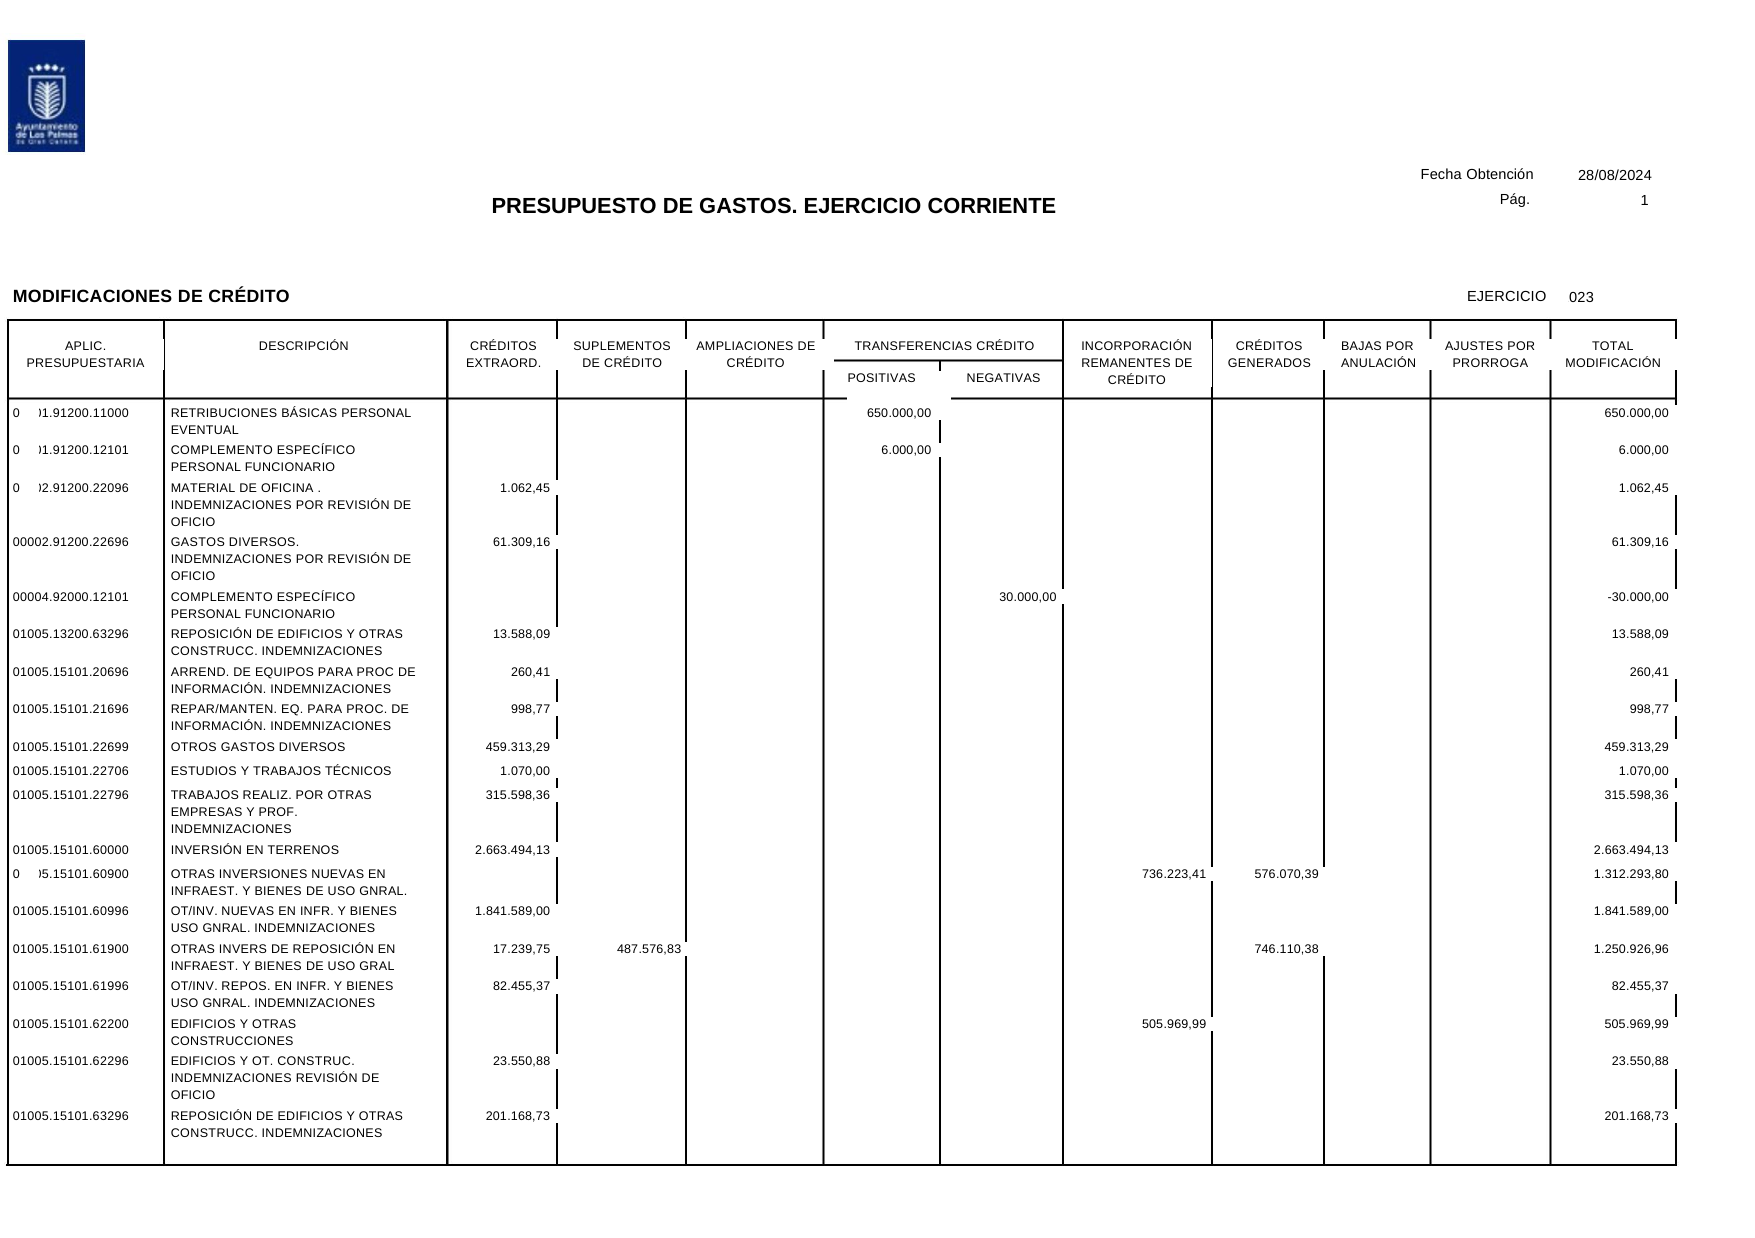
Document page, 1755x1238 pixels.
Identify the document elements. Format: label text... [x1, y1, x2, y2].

text MODIFICACIÓN [1565, 356, 1680, 370]
text 1005.15101.60900 [39, 867, 147, 881]
text 746.110,38 [1254, 942, 1338, 956]
text REMANENTES DE [1081, 356, 1212, 370]
text PERSONAL FUNCIONARIO [171, 460, 380, 474]
text 01005.15101.60996 [13, 904, 147, 919]
text 2.663.494,13 [475, 842, 570, 857]
text 01005.15101.22699 [13, 739, 147, 754]
text REPAR/MANTEN. EQ. PARA PROC. DE [171, 702, 434, 716]
text 487.576,83 [617, 942, 701, 956]
text ARREND. DE EQUIPOS PARA PROC DE [171, 664, 441, 679]
text POSITIVAS [847, 371, 951, 386]
text INVERSIÓN EN TERRENOS [171, 842, 365, 857]
text 61.309,16 [493, 535, 569, 549]
text EJERCICIO [1467, 288, 1568, 305]
text 30.000,00 [999, 589, 1076, 604]
text 17.239,75 [493, 942, 570, 956]
text CONSTRUCC. INDEMNIZACIONES [171, 644, 428, 658]
text EDIFICIOS Y OT. CONSTRUC. [171, 1054, 404, 1069]
text USO GNRAL. INDEMNIZACIONES [171, 996, 418, 1011]
text 0001.91200.11000 [39, 405, 147, 420]
text AJUSTES POR [1445, 339, 1554, 353]
text CONSTRUCC. INDEMNIZACIONES [171, 1126, 428, 1140]
text USO GNRAL. INDEMNIZACIONES [171, 921, 423, 936]
text BAJAS POR [1341, 339, 1435, 353]
text 459.313,29 [1604, 739, 1688, 754]
text EXTRAORD. [466, 356, 560, 370]
text INCORPORACIÓN [1081, 339, 1212, 353]
text 459.313,29 [486, 739, 569, 754]
text OFICIO [171, 1088, 404, 1103]
text 0 [13, 867, 39, 881]
text INFRAEST. Y BIENES DE USO GNRAL. [171, 884, 433, 898]
text 82.455,37 [1612, 979, 1688, 994]
text PERSONAL FUNCIONARIO [171, 606, 380, 621]
text 650.000,00 [1604, 405, 1688, 420]
text 2.663.494,13 [1594, 842, 1688, 857]
text OFICIO [171, 569, 436, 583]
text COMPLEMENTO ESPECÍFICO [171, 443, 380, 457]
text CRÉDITO [726, 356, 834, 370]
text Fecha Obtención [1420, 166, 1556, 182]
text 201.168,73 [486, 1109, 569, 1123]
text INDEMNIZACIONES POR REVISIÓN DE [171, 497, 436, 512]
text COMPLEMENTO ESPECÍFICO [171, 589, 380, 604]
text RETRIBUCIONES BÁSICAS PERSONAL [171, 405, 437, 420]
text 13.588,09 [493, 627, 569, 641]
text 01005.13200.63296 [13, 627, 147, 641]
text Pág. [1499, 191, 1556, 207]
text 82.455,37 [493, 979, 569, 994]
text INDEMNIZACIONES REVISIÓN DE [171, 1071, 404, 1086]
text 61.309,16 [1612, 535, 1688, 549]
text 1.070,00 [500, 764, 569, 778]
text AMPLIACIONES DE [696, 339, 834, 353]
text EVENTUAL [171, 422, 437, 437]
text 6.000,00 [881, 443, 951, 457]
text 1.841.589,00 [1594, 904, 1688, 919]
text 1005.15101.60000 [20, 842, 147, 857]
text 01005.15101.22706 [13, 764, 147, 778]
text MATERIAL DE OFICINA . [171, 480, 436, 495]
text DESCRIPCIÓN [259, 339, 368, 353]
text CRÉDITO [1108, 373, 1212, 387]
text 01005.15101.63296 [13, 1109, 147, 1123]
text TRABAJOS REALIZ. POR OTRAS [171, 788, 397, 802]
text 505.969,99 [1142, 1017, 1226, 1031]
text 01005.15101.22796 [13, 788, 147, 802]
text 6.000,00 [1619, 443, 1688, 457]
text TOTAL [1592, 339, 1680, 353]
text 01005.15101.61900 [13, 942, 147, 956]
text 505.969,99 [1604, 1017, 1688, 1031]
text PRORROGA [1452, 356, 1554, 370]
text INDEMNIZACIONES [171, 822, 311, 836]
text TRANSFERENCIAS CRÉDITO [854, 339, 1060, 353]
text 00002.91200.22696 [13, 535, 147, 549]
text 315.598,36 [486, 788, 569, 802]
text INDEMNIZACIONES POR REVISIÓN DE [171, 552, 436, 566]
text MODIFICACIONES DE CRÉDITO [13, 286, 315, 306]
text SUPLEMENTOS [573, 339, 690, 353]
text NEGATIVAS [966, 371, 1059, 386]
text 650.000,00 [867, 405, 951, 420]
text OTRAS INVERS DE REPOSICIÓN EN [171, 942, 421, 956]
text 1.070,00 [1619, 764, 1688, 778]
text 1.062,45 [500, 480, 569, 495]
text GASTOS DIVERSOS. [171, 535, 436, 549]
text 0 [13, 443, 39, 457]
text CRÉDITOS [1236, 339, 1330, 353]
text 01005.15101.21696 [13, 702, 147, 716]
text 998,77 [1629, 702, 1688, 716]
text 1.841.589,00 [475, 904, 570, 919]
text INFORMACIÓN. INDEMNIZACIONES [171, 681, 441, 696]
text CONSTRUCCIONES [171, 1034, 315, 1048]
text INFORMACIÓN. INDEMNIZACIONES [171, 719, 434, 733]
text 1.062,45 [1619, 480, 1688, 495]
text 01005.15101.62296 [13, 1054, 147, 1069]
text 0 [13, 842, 20, 857]
text EMPRESAS Y PROF. [171, 805, 397, 819]
text 13.588,09 [1612, 627, 1688, 641]
text -30.000,00 [1607, 589, 1688, 604]
text OTROS GASTOS DIVERSOS [171, 739, 371, 754]
text GENERADOS [1228, 356, 1330, 370]
text PRESUPUESTO DE GASTOS. EJERCICIO CORRIENTE [491, 194, 1082, 218]
text 01005.15101.61996 [13, 979, 147, 994]
text EDIFICIOS Y OTRAS [171, 1017, 315, 1031]
text 736.223,41 [1142, 867, 1226, 881]
text 260,41 [1629, 664, 1688, 679]
text 00004.92000.12101 [13, 589, 147, 604]
text 576.070,39 [1254, 867, 1338, 881]
text CRÉDITOS [470, 339, 560, 353]
text OT/INV. REPOS. EN INFR. Y BIENES [171, 979, 418, 994]
text 260,41 [511, 664, 569, 679]
text 2023 [1561, 289, 1616, 306]
text 0 [13, 480, 39, 495]
text ESTUDIOS Y TRABAJOS TÉCNICOS [171, 764, 418, 778]
text APLIC. [65, 339, 164, 353]
text OTRAS INVERSIONES NUEVAS EN [171, 867, 433, 881]
text DE CRÉDITO [582, 356, 690, 370]
text 0 [13, 405, 39, 420]
text 0001.91200.12101 [39, 443, 147, 457]
text INFRAEST. Y BIENES DE USO GRAL [171, 959, 421, 973]
text REPOSICIÓN DE EDIFICIOS Y OTRAS [171, 627, 428, 641]
text 01005.15101.20696 [13, 664, 147, 679]
text 1 [1640, 192, 1674, 209]
text 0002.91200.22096 [39, 480, 147, 495]
text 201.168,73 [1604, 1109, 1688, 1123]
text 1.250.926,96 [1594, 942, 1688, 956]
text OFICIO [171, 514, 436, 529]
text 23.550,88 [1612, 1054, 1688, 1069]
text 1.312.293,80 [1594, 867, 1688, 881]
text 01005.15101.62200 [13, 1017, 147, 1031]
text OT/INV. NUEVAS EN INFR. Y BIENES [171, 904, 423, 919]
text PRESUPUESTARIA [26, 356, 164, 370]
text 315.598,36 [1604, 788, 1688, 802]
text REPOSICIÓN DE EDIFICIOS Y OTRAS [171, 1109, 428, 1123]
text 998,77 [511, 702, 569, 716]
text ANULACIÓN [1341, 356, 1435, 370]
text 28/08/2024 [1578, 167, 1674, 184]
text 23.550,88 [493, 1054, 569, 1069]
